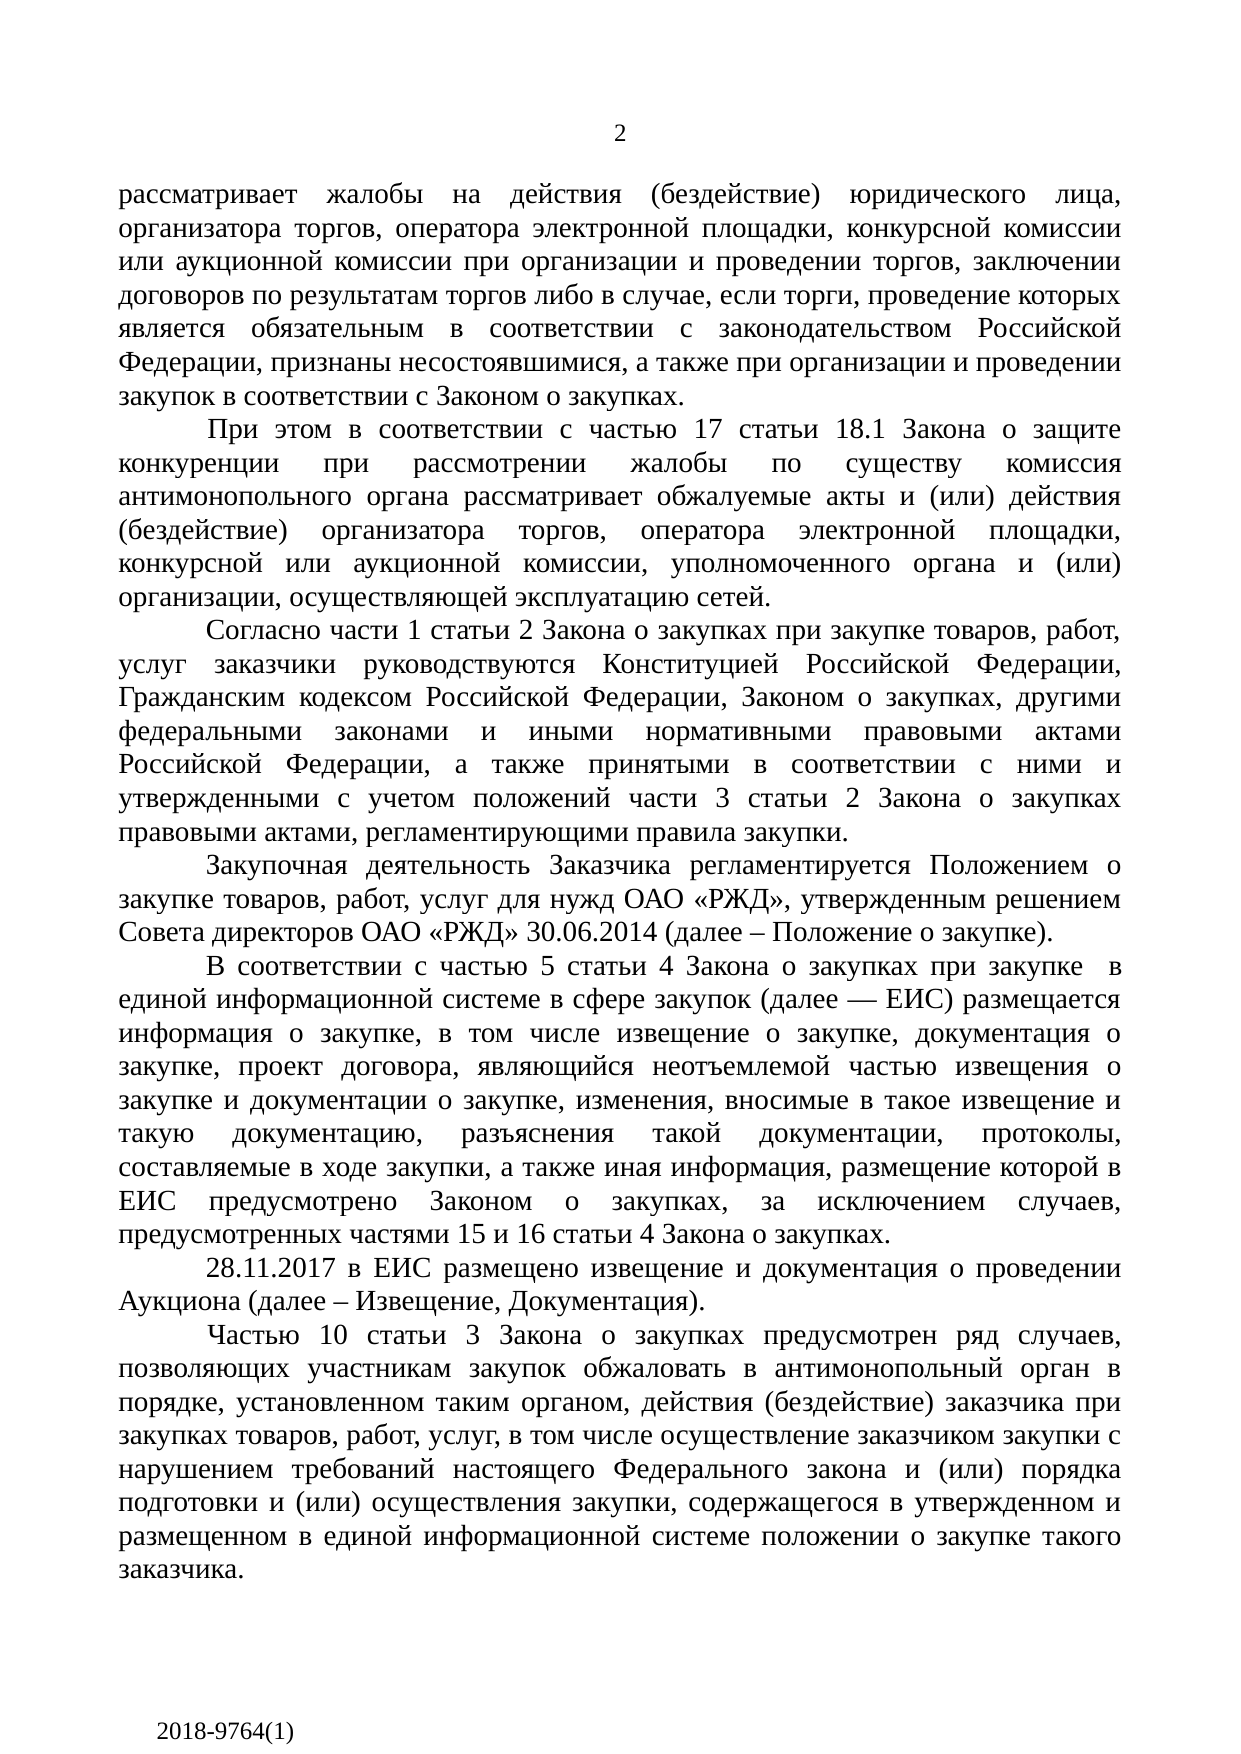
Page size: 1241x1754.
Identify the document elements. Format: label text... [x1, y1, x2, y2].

text рассматривает жалобы на действия (бездействие) юридического лица, организатора торгов, оператора электронной площадки, конкурсной комиссии или аукционной комиссии при организации и проведении торгов, заключении договоров по результатам торгов либо в случае, если торги, проведение которых является обязательным в соответствии с законодательством Российской Федерации, признаны несостоявшимися, а также при организации и проведении закупок в соответствии с Законом о закупках. [118, 176, 1122, 411]
text При этом в соответствии с частью 17 статьи 18.1 Закона о защите конкуренции при рассмотрении жалобы по существу комиссия антимонопольного органа рассматривает обжалуемые акты и (или) действия (бездействие) организатора торгов, оператора электронной площадки, конкурсной или аукционной комиссии, уполномоченного органа и (или) организации, осуществляющей эксплуатацию сетей. [118, 411, 1122, 612]
text 28.11.2017 в ЕИС размещено извещение и документация о проведении Аукциона (далее – Извещение, Документация). [118, 1250, 1122, 1317]
text Закупочная деятельность Заказчика регламентируется Положением о закупке товаров, работ, услуг для нужд ОАО «РЖД», утвержденным решением Совета директоров ОАО «РЖД» 30.06.2014 (далее – Положение о закупке). [118, 847, 1122, 948]
text Согласно части 1 статьи 2 Закона о закупках при закупке товаров, работ, услуг заказчики руководствуются Конституцией Российской Федерации, Гражданским кодексом Российской Федерации, Законом о закупках, другими федеральными законами и иными нормативными правовыми актами Российской Федерации, а также принятыми в соответствии с ними и утвержденными с учетом положений части 3 статьи 2 Закона о закупках правовыми актами, регламентирующими правила закупки. [118, 612, 1122, 847]
text Частью 10 статьи 3 Закона о закупках предусмотрен ряд случаев, позволяющих участникам закупок обжаловать в антимонопольный орган в порядке, установленном таким органом, действия (бездействие) заказчика при закупках товаров, работ, услуг, в том числе осуществление заказчиком закупки с нарушением требований настоящего Федерального закона и (или) порядка подготовки и (или) осуществления закупки, содержащегося в утвержденном и размещенном в единой информационной системе положении о закупке такого заказчика. [118, 1317, 1122, 1585]
text В соответствии с частью 5 статьи 4 Закона о закупках при закупке в единой информационной системе в сфере закупок (далее — ЕИС) размещается информация о закупке, в том числе извещение о закупке, документация о закупке, проект договора, являющийся неотъемлемой частью извещения о закупке и документации о закупке, изменения, вносимые в такое извещение и такую документацию, разъяснения такой документации, протоколы, составляемые в ходе закупки, а также иная информация, размещение которой в ЕИС предусмотрено Законом о закупках, за исключением случаев, предусмотренных частями 15 и 16 статьи 4 Закона о закупках. [118, 948, 1122, 1250]
